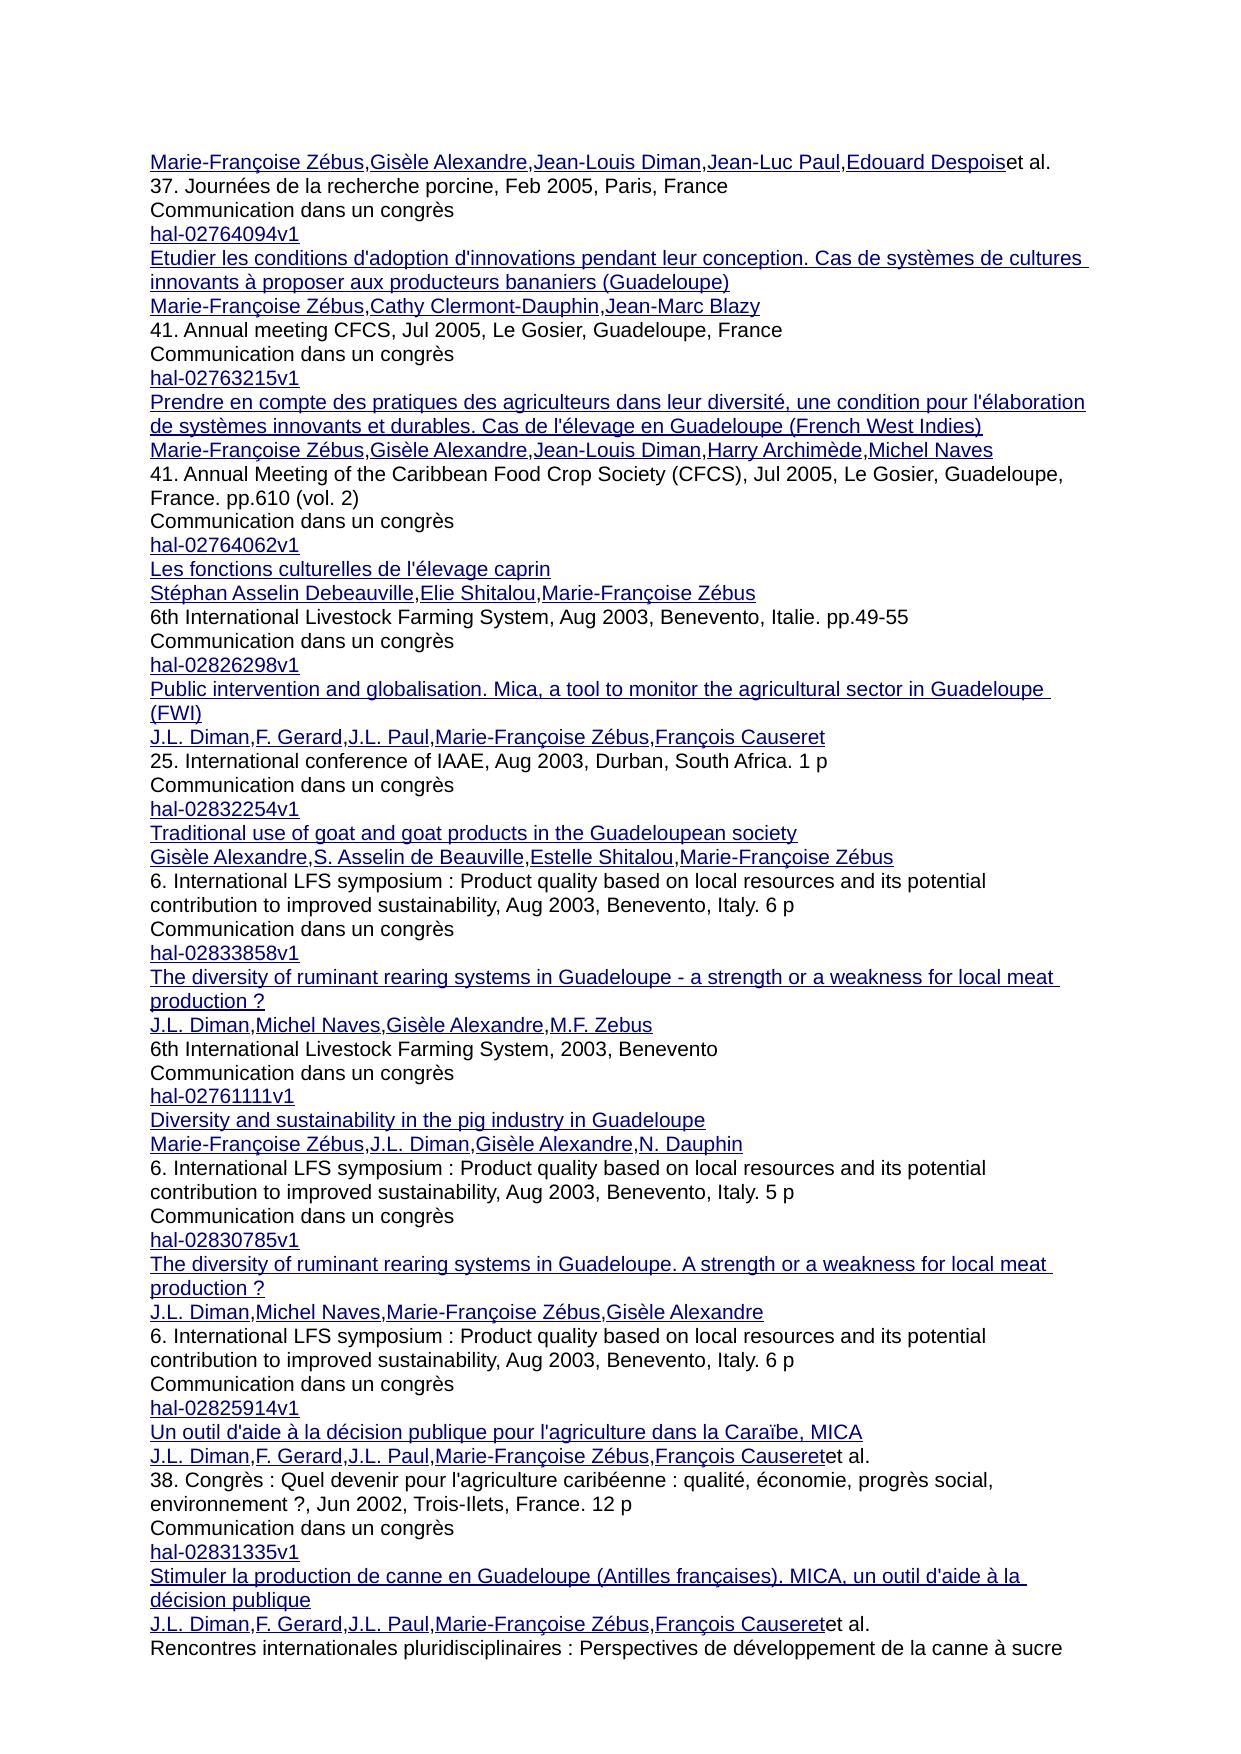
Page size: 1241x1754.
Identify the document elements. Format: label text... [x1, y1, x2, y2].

table_cell Traditional use of goat and goat products in the Guadeloupean society Gisèle Alexandre,S. Asselin de Beauville,Estelle Shitalou,Marie-Françoise Zébus 6. International LFS symposium : Product quality based on local resources and its potential contribution to improved sustainability, Aug 2003, Benevento, Italy. 6 p Communication dans un congrès hal-02833858v1 [150, 821, 1090, 964]
table_cell The diversity of ruminant rearing systems in Guadeloupe. A strength or a weakness for local meat production ? J.L. Diman,Michel Naves,Marie-Françoise Zébus,Gisèle Alexandre 6. International LFS symposium : Product quality based on local resources and its potential contribution to improved sustainability, Aug 2003, Benevento, Italy. 6 p Communication dans un congrès hal-02825914v1 [150, 1252, 1090, 1420]
table_cell Les fonctions culturelles de l'élevage caprin Stéphan Asselin Debeauville,Elie Shitalou,Marie-Françoise Zébus 6th International Livestock Farming System, Aug 2003, Benevento, Italie. pp.49-55 Communication dans un congrès hal-02826298v1 [150, 557, 1090, 677]
table_cell Prendre en compte des pratiques des agriculteurs dans leur diversité, une condition pour l'élaboration de systèmes innovants et durables. Cas de l'élevage en Guadeloupe (French West Indies) Marie-Françoise Zébus,Gisèle Alexandre,Jean-Louis Diman,Harry Archimède,Michel Naves 41. Annual Meeting of the Caribbean Food Crop Society (CFCS), Jul 2005, Le Gosier, Guadeloupe, France. pp.610 (vol. 2) Communication dans un congrès hal-02764062v1 [150, 390, 1090, 557]
table_cell The diversity of ruminant rearing systems in Guadeloupe - a strength or a weakness for local meat production ? J.L. Diman,Michel Naves,Gisèle Alexandre,M.F. Zebus 6th International Livestock Farming System, 2003, Benevento Communication dans un congrès hal-02761111v1 [150, 965, 1090, 1108]
table_cell Etudier les conditions d'adoption d'innovations pendant leur conception. Cas de systèmes de cultures innovants à proposer aux producteurs bananiers (Guadeloupe) Marie-Françoise Zébus,Cathy Clermont-Dauphin,Jean-Marc Blazy 41. Annual meeting CFCS, Jul 2005, Le Gosier, Guadeloupe, France Communication dans un congrès hal-02763215v1 [150, 246, 1090, 389]
table_cell Un outil d'aide à la décision publique pour l'agriculture dans la Caraïbe, MICA J.L. Diman,F. Gerard,J.L. Paul,Marie-Françoise Zébus,François Causeretet al. 38. Congrès : Quel devenir pour l'agriculture caribéenne : qualité, économie, progrès social, environnement ?, Jun 2002, Trois-Ilets, France. 12 p Communication dans un congrès hal-02831335v1 [150, 1420, 1090, 1563]
table_cell Stimuler la production de canne en Guadeloupe (Antilles françaises). MICA, un outil d'aide à la décision publique J.L. Diman,F. Gerard,J.L. Paul,Marie-Françoise Zébus,François Causeretet al. Rencontres internationales pluridisciplinaires : Perspectives de développement de la canne à sucre [150, 1564, 1090, 1659]
table_cell Public intervention and globalisation. Mica, a tool to monitor the agricultural sector in Guadeloupe (FWI) J.L. Diman,F. Gerard,J.L. Paul,Marie-Françoise Zébus,François Causeret 25. International conference of IAAE, Aug 2003, Durban, South Africa. 1 p Communication dans un congrès hal-02832254v1 [150, 677, 1090, 821]
table_cell Diversity and sustainability in the pig industry in Guadeloupe Marie-Françoise Zébus,J.L. Diman,Gisèle Alexandre,N. Dauphin 6. International LFS symposium : Product quality based on local resources and its potential contribution to improved sustainability, Aug 2003, Benevento, Italy. 5 p Communication dans un congrès hal-02830785v1 [150, 1108, 1090, 1252]
table_cell Marie-Françoise Zébus,Gisèle Alexandre,Jean-Louis Diman,Jean-Luc Paul,Edouard Despoiset al. 37. Journées de la recherche porcine, Feb 2005, Paris, France Communication dans un congrès hal-02764094v1 [150, 150, 1090, 246]
